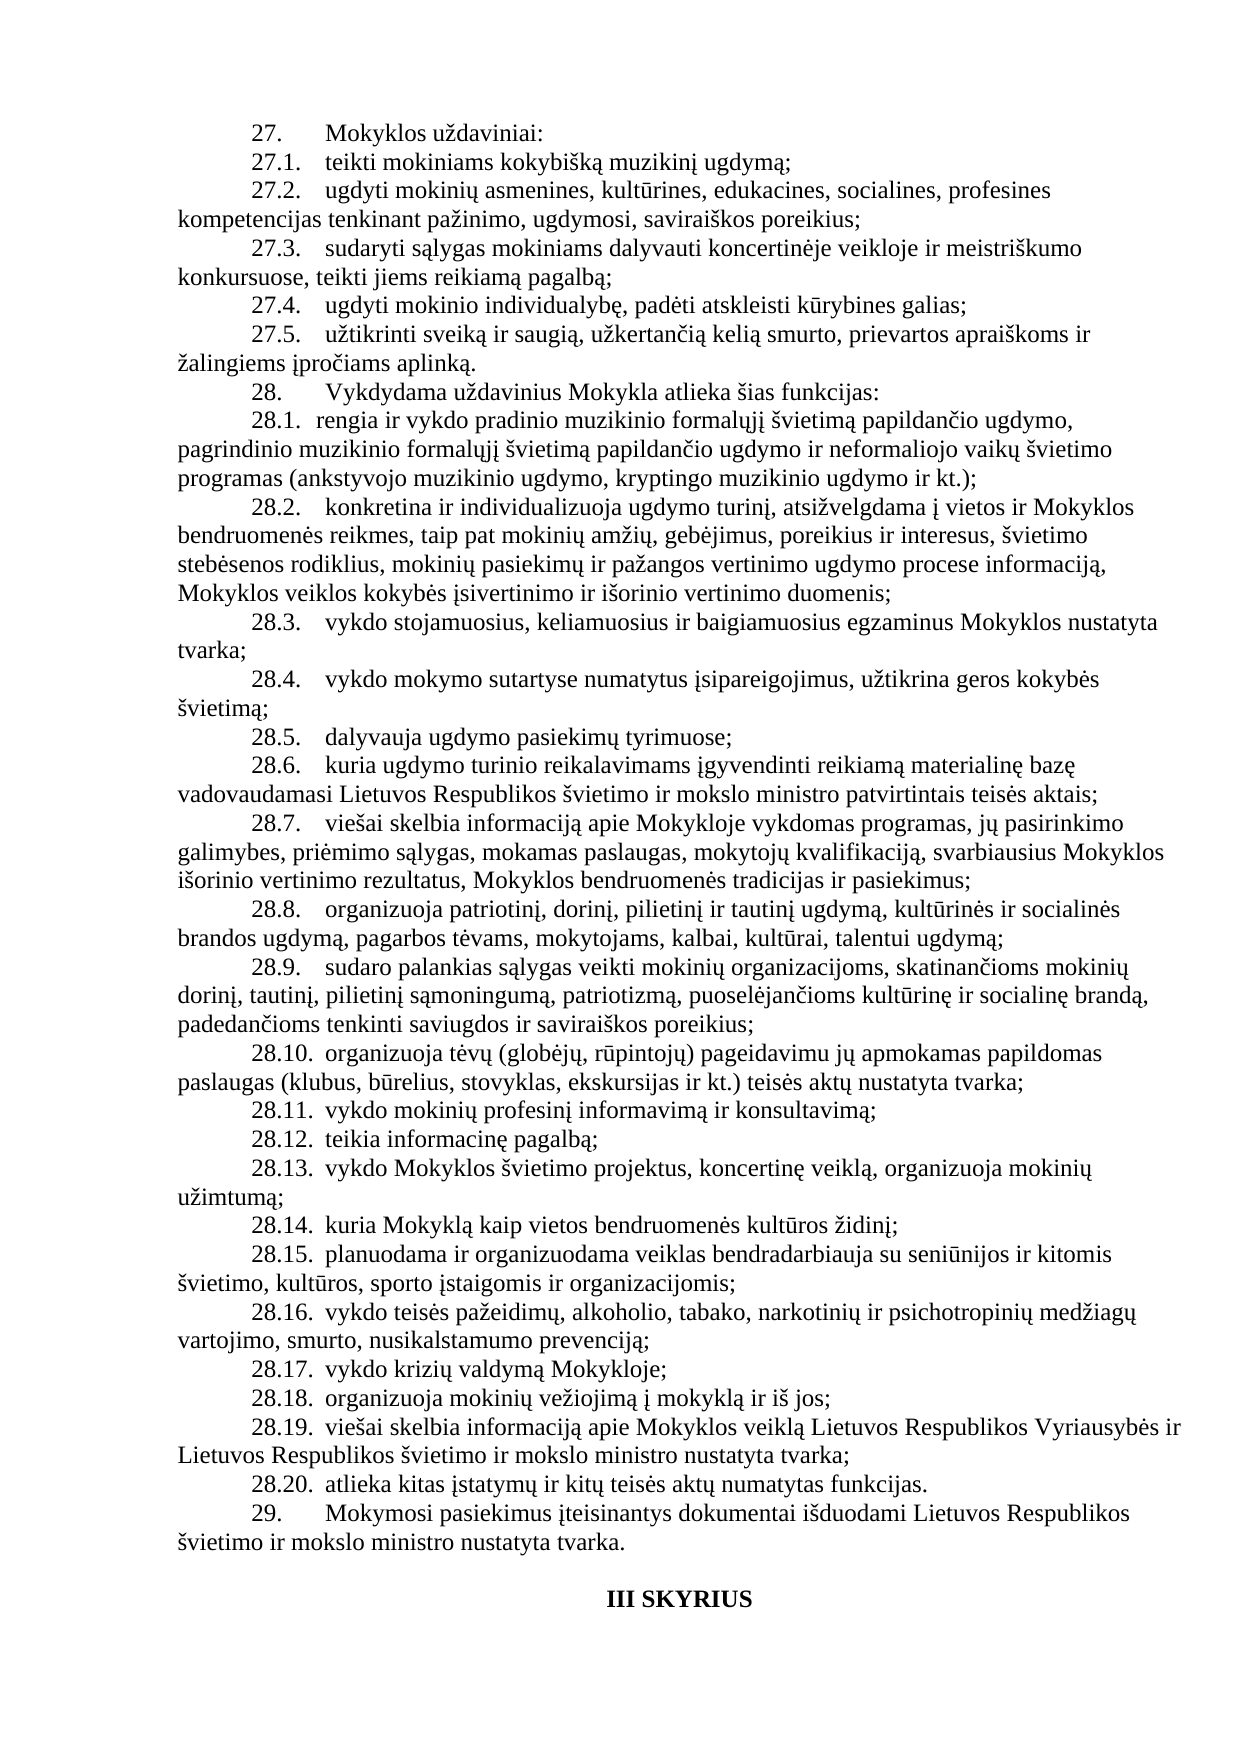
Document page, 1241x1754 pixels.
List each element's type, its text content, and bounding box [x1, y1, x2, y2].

text 28.4. vykdo mokymo sutartyse numatytus įsipareigojimus, užtikrina geros kokybės švietimą; [177, 664, 1181, 722]
text 27.3. sudaryti sąlygas mokiniams dalyvauti koncertinėje veikloje ir meistriškumo konkursuose, teikti jiems reikiamą pagalbą; [177, 233, 1181, 291]
text III SKYRIUS [177, 1584, 1181, 1613]
text 27. Mokyklos uždaviniai: [177, 118, 1181, 147]
text 27.1. teikti mokiniams kokybišką muzikinį ugdymą; [177, 147, 1181, 176]
text 28.18. organizuoja mokinių vežiojimą į mokyklą ir iš jos; [177, 1383, 1181, 1412]
text 28.9. sudaro palankias sąlygas veikti mokinių organizacijoms, skatinančioms mokinių dorinį, tautinį, pilietinį sąmoningumą, patriotizmą, puoselėjančioms kultūrinę ir socialinę brandą, padedančioms tenkinti saviugdos ir saviraiškos poreikius; [177, 952, 1181, 1038]
text 27.5. užtikrinti sveiką ir saugią, užkertančią kelią smurto, prievartos apraiškoms ir žalingiems įpročiams aplinką. [177, 319, 1181, 377]
text 28.19. viešai skelbia informaciją apie Mokyklos veiklą Lietuvos Respublikos Vyriausybės ir Lietuvos Respublikos švietimo ir mokslo ministro nustatyta tvarka; [177, 1412, 1181, 1469]
text 28.15. planuodama ir organizuodama veiklas bendradarbiauja su seniūnijos ir kitomis švietimo, kultūros, sporto įstaigomis ir organizacijomis; [177, 1239, 1181, 1297]
text 28.14. kuria Mokyklą kaip vietos bendruomenės kultūros židinį; [177, 1211, 1181, 1239]
text 28.7. viešai skelbia informaciją apie Mokykloje vykdomas programas, jų pasirinkimo galimybes, priėmimo sąlygas, mokamas paslaugas, mokytojų kvalifikaciją, svarbiausius Mokyklos išorinio vertinimo rezultatus, Mokyklos bendruomenės tradicijas ir pasiekimus; [177, 808, 1181, 894]
text 28.8. organizuoja patriotinį, dorinį, pilietinį ir tautinį ugdymą, kultūrinės ir socialinės brandos ugdymą, pagarbos tėvams, mokytojams, kalbai, kultūrai, talentui ugdymą; [177, 894, 1181, 952]
text 27.4. ugdyti mokinio individualybę, padėti atskleisti kūrybines galias; [177, 291, 1181, 319]
text 28.13. vykdo Mokyklos švietimo projektus, koncertinę veiklą, organizuoja mokinių užimtumą; [177, 1153, 1181, 1211]
text 28.11. vykdo mokinių profesinį informavimą ir konsultavimą; [177, 1096, 1181, 1124]
text 27.2. ugdyti mokinių asmenines, kultūrines, edukacines, socialines, profesines kompetencijas tenkinant pažinimo, ugdymosi, saviraiškos poreikius; [177, 176, 1181, 233]
text 28.5. dalyvauja ugdymo pasiekimų tyrimuose; [177, 722, 1181, 751]
text 28.1. rengia ir vykdo pradinio muzikinio formalųjį švietimą papildančio ugdymo, pagrindinio muzikinio formalųjį švietimą papildančio ugdymo ir neformaliojo vaikų švietimo programas (ankstyvojo muzikinio ugdymo, kryptingo muzikinio ugdymo ir kt.); [177, 406, 1181, 492]
text 28.3. vykdo stojamuosius, keliamuosius ir baigiamuosius egzaminus Mokyklos nustatyta tvarka; [177, 607, 1181, 664]
text 28. Vykdydama uždavinius Mokykla atlieka šias funkcijas: [177, 377, 1181, 406]
text 28.10. organizuoja tėvų (globėjų, rūpintojų) pageidavimu jų apmokamas papildomas paslaugas (klubus, būrelius, stovyklas, ekskursijas ir kt.) teisės aktų nustatyta tvarka; [177, 1038, 1181, 1096]
text 28.2. konkretina ir individualizuoja ugdymo turinį, atsižvelgdama į vietos ir Mokyklos bendruomenės reikmes, taip pat mokinių amžių, gebėjimus, poreikius ir interesus, švietimo stebėsenos rodiklius, mokinių pasiekimų ir pažangos vertinimo ugdymo procese informaciją, Mokyklos veiklos kokybės įsivertinimo ir išorinio vertinimo duomenis; [177, 492, 1181, 607]
text 28.20. atlieka kitas įstatymų ir kitų teisės aktų numatytas funkcijas. [177, 1469, 1181, 1498]
text 28.16. vykdo teisės pažeidimų, alkoholio, tabako, narkotinių ir psichotropinių medžiagų vartojimo, smurto, nusikalstamumo prevenciją; [177, 1297, 1181, 1354]
text 29. Mokymosi pasiekimus įteisinantys dokumentai išduodami Lietuvos Respublikos švietimo ir mokslo ministro nustatyta tvarka. [177, 1498, 1181, 1556]
text 28.12. teikia informacinę pagalbą; [177, 1124, 1181, 1153]
text 28.6. kuria ugdymo turinio reikalavimams įgyvendinti reikiamą materialinę bazę vadovaudamasi Lietuvos Respublikos švietimo ir mokslo ministro patvirtintais teisės aktais; [177, 751, 1181, 808]
text 28.17. vykdo krizių valdymą Mokykloje; [177, 1354, 1181, 1383]
